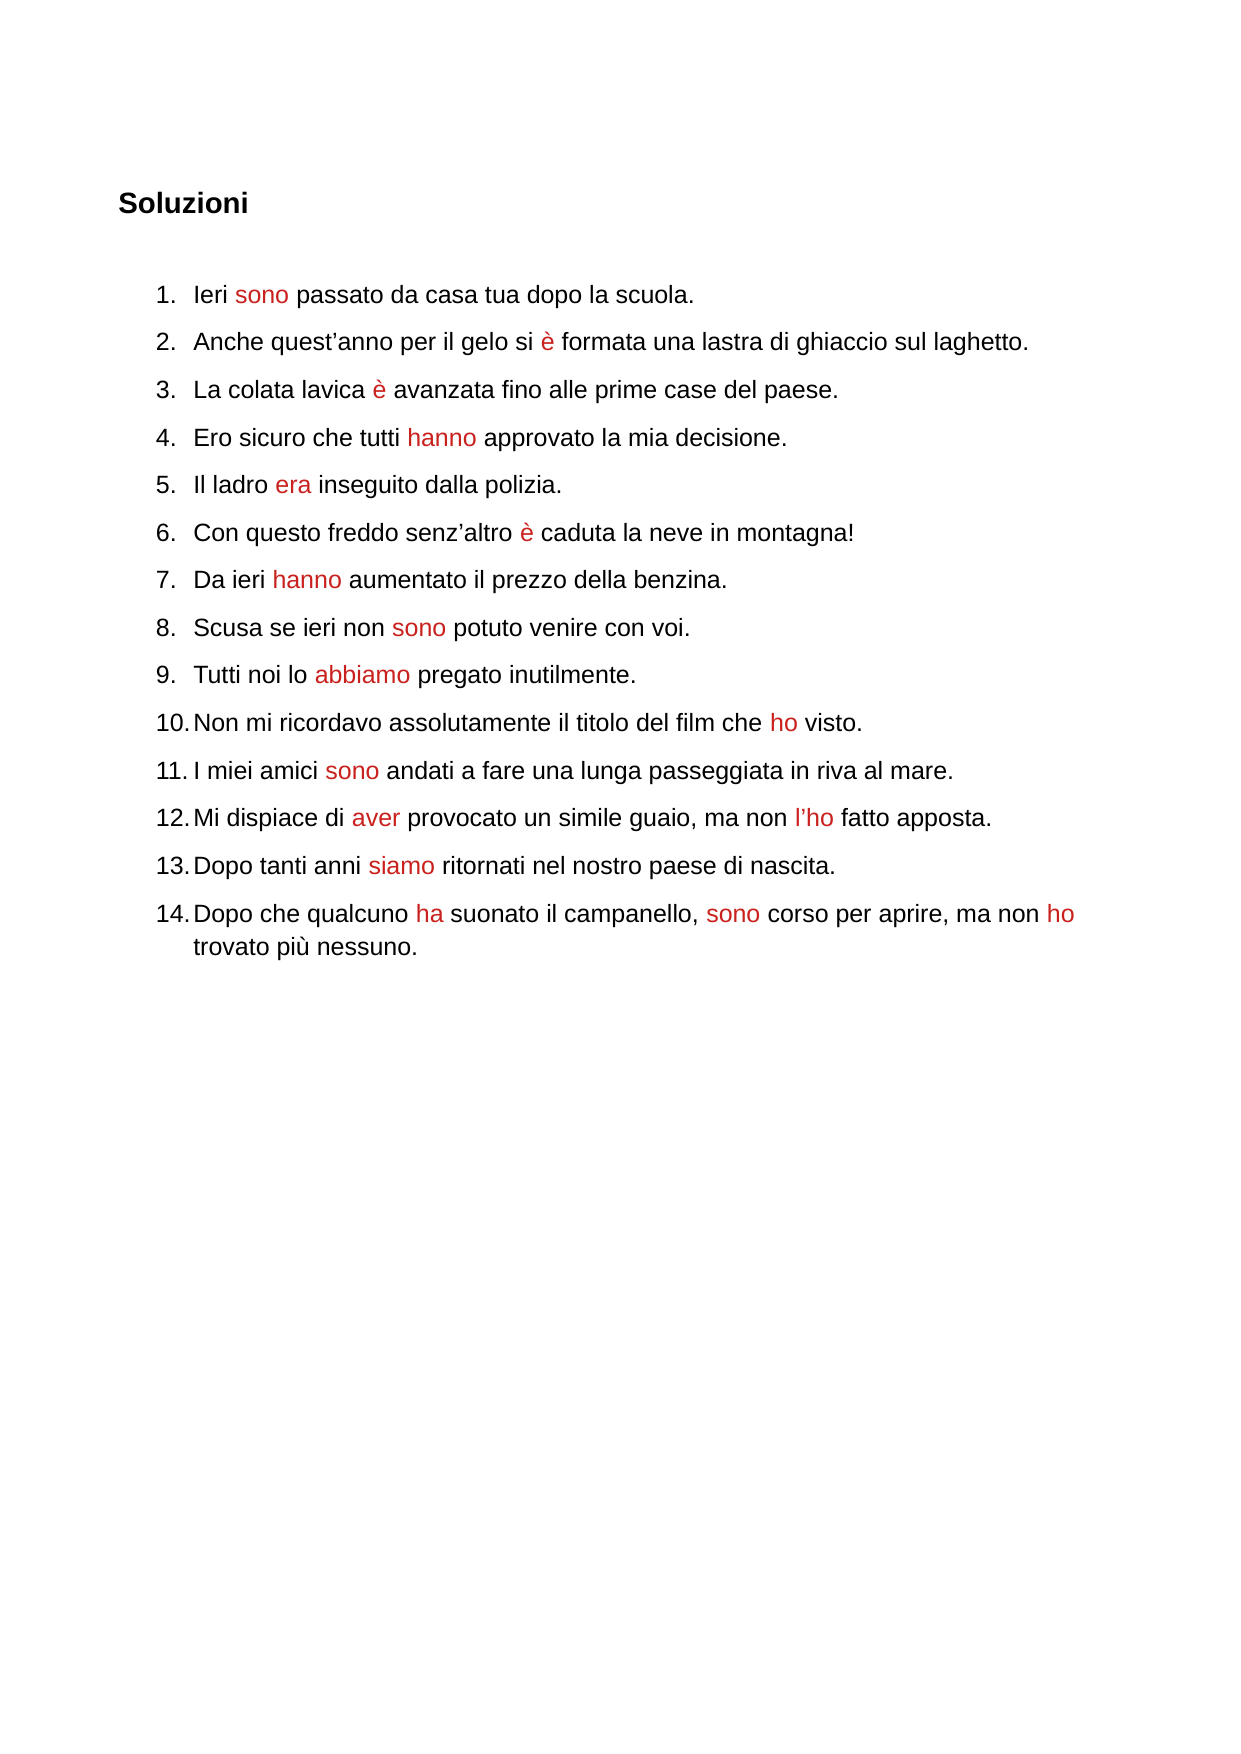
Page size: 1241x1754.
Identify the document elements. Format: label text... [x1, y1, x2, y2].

list Tutti noi lo abbiamo pregato inutilmente. [156, 661, 1122, 689]
list Dopo che qualcuno ha suonato il campanello, sono corso per aprire, ma non ho trovato più nessuno. [156, 898, 1122, 960]
list Anche quest’anno per il gelo si è formata una lastra di ghiaccio sul laghetto. [156, 327, 1122, 356]
list Da ieri hanno aumentato il prezzo della benzina. [156, 565, 1122, 594]
list Il ladro era inseguito dalla polizia. [156, 470, 1122, 499]
list I miei amici sono andati a fare una lunga passeggiata in riva al mare. [156, 756, 1122, 784]
list Scusa se ieri non sono potuto venire con voi. [156, 613, 1122, 642]
list La colata lavica è avanzata fino alle prime case del paese. [156, 375, 1122, 404]
subtitle Soluzioni [118, 186, 1122, 219]
list Ieri sono passato da casa tua dopo la scuola. [156, 280, 1122, 308]
list Ero sicuro che tutti hanno approvato la mia decisione. [156, 422, 1122, 451]
list Mi dispiace di aver provocato un simile guaio, ma non l’ho fatto apposta. [156, 803, 1122, 832]
list Con questo freddo senz’altro è caduta la neve in montagna! [156, 518, 1122, 546]
list Dopo tanti anni siamo ritornati nel nostro paese di nascita. [156, 851, 1122, 880]
list Non mi ricordavo assolutamente il titolo del film che ho visto. [156, 708, 1122, 737]
